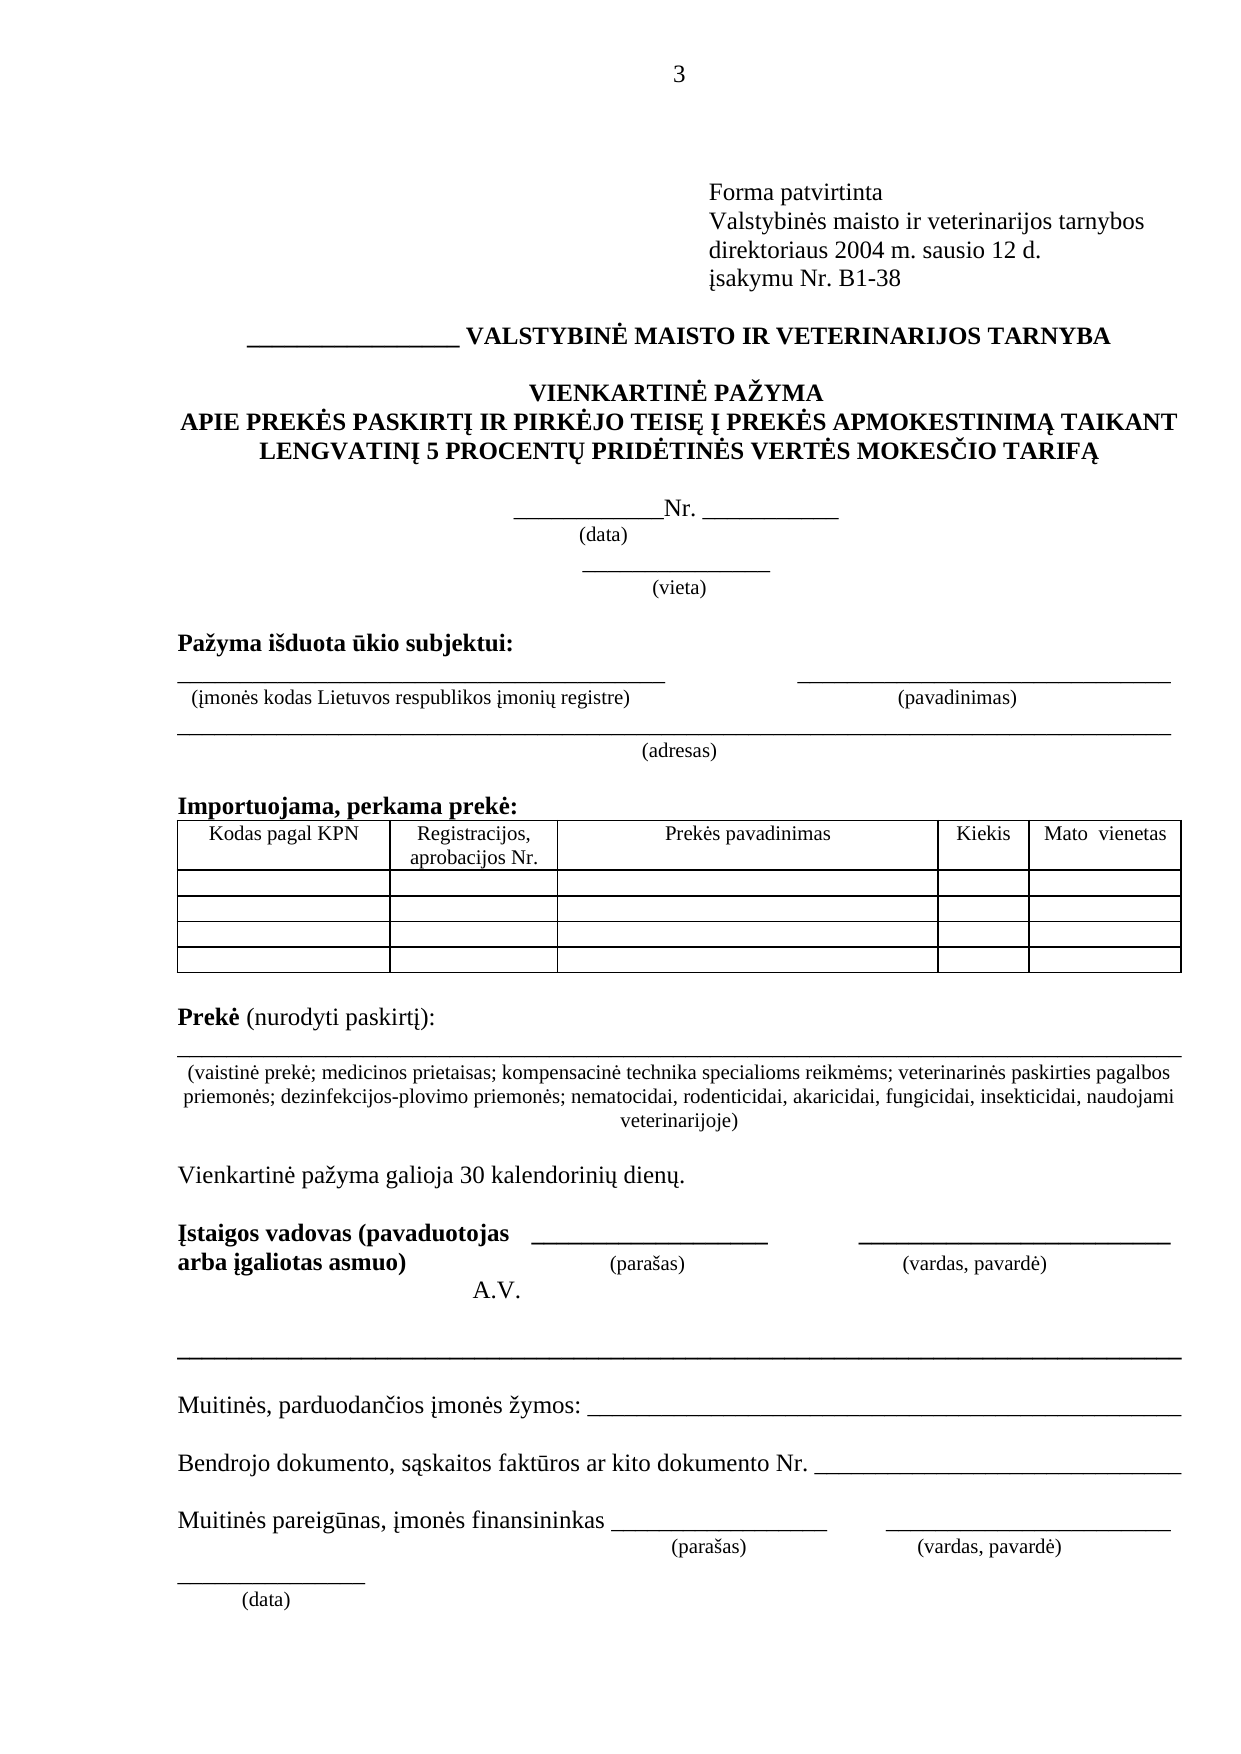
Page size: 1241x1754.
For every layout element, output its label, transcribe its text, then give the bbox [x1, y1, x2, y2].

text (data) [177, 522, 1181, 546]
table_cell [558, 897, 937, 921]
text Bendrojo dokumento, sąskaitos faktūros ar kito dokumento Nr. [177, 1448, 1181, 1477]
text (vaistinė prekė; medicinos prietaisas; kompensacinė technika specialioms reikmėms; veterinarinės paskirties pagalbos priemonės; dezinfekcijos-plovimo priemonės; nematocidai, rodenticidai, akaricidai, fungicidai, insekticidai, naudojami veterinarijoje) [177, 1060, 1181, 1132]
table_cell [1030, 871, 1180, 895]
table_cell [1030, 948, 1180, 972]
text įsakymu Nr. B1-38 [177, 263, 1181, 292]
text direktoriaus 2004 m. sausio 12 d. [177, 235, 1181, 263]
text (data) [177, 1587, 1181, 1611]
table_cell [558, 948, 937, 972]
text _______________________________________ [177, 657, 1181, 685]
text Muitinės, parduodančios įmonės žymos: [177, 1391, 1181, 1419]
text APIE PREKĖS PASKIRTĮ IR PIRKĖJO TEISĘ Į PREKĖS APMOKESTINIMĄ TAIKANT LENGVATINĮ 5 PROCENTŲ PRIDĖTINĖS VERTĖS MOKESČIO TARIFĄ [177, 407, 1181, 465]
table_header Kiekis [939, 821, 1028, 869]
table_cell [1030, 922, 1180, 946]
text _______________ [177, 546, 1181, 575]
text ____________Nr. [177, 493, 1181, 522]
text _________________ VALSTYBINĖ MAISTO IR VETERINARIJOS TARNYBA [177, 321, 1181, 350]
table_cell [558, 871, 937, 895]
text Vienkartinė pažyma galioja 30 kalendorinių dienų. [177, 1161, 1181, 1189]
text Pažyma išduota ūkio subjektui: [177, 628, 1181, 657]
table_cell [939, 897, 1028, 921]
table_cell [178, 897, 389, 921]
text Forma patvirtinta [177, 177, 1181, 206]
table_cell [939, 922, 1028, 946]
table_cell [939, 871, 1028, 895]
table_cell [391, 948, 557, 972]
table_cell [1030, 897, 1180, 921]
table_header Registracijos, aprobacijos Nr. [391, 821, 557, 869]
table_cell [178, 948, 389, 972]
table_cell [178, 922, 389, 946]
text (įmonės kodas Lietuvos respublikos įmonių registre) (pavadinimas) [177, 685, 1181, 709]
text arba įgaliotas asmuo) (parašas) (vardas, pavardė) [177, 1247, 1181, 1276]
text (adresas) [177, 738, 1181, 762]
table_cell [558, 922, 937, 946]
text Valstybinės maisto ir veterinarijos tarnybos [177, 206, 1181, 235]
table_header Prekės pavadinimas [558, 821, 937, 869]
table_cell [391, 922, 557, 946]
text A.V. [177, 1276, 1181, 1304]
table_cell [391, 897, 557, 921]
text Įstaigos vadovas (pavaduotojas [177, 1218, 1181, 1247]
text _______________ [177, 1558, 1181, 1587]
text (parašas) (vardas, pavardė) [177, 1534, 1181, 1558]
table_cell [391, 871, 557, 895]
table_cell [939, 948, 1028, 972]
text Prekė (nurodyti paskirtį): [177, 1002, 1181, 1031]
text (vieta) [177, 575, 1181, 599]
text VIENKARTINĖ PAŽYMA [177, 378, 1181, 407]
table_header Kodas pagal KPN [178, 821, 389, 869]
table_header Mato vienetas [1030, 821, 1180, 869]
text Muitinės pareigūnas, įmonės finansininkas [177, 1506, 1181, 1534]
table_cell [178, 871, 389, 895]
text Importuojama, perkama prekė: [177, 791, 1181, 820]
